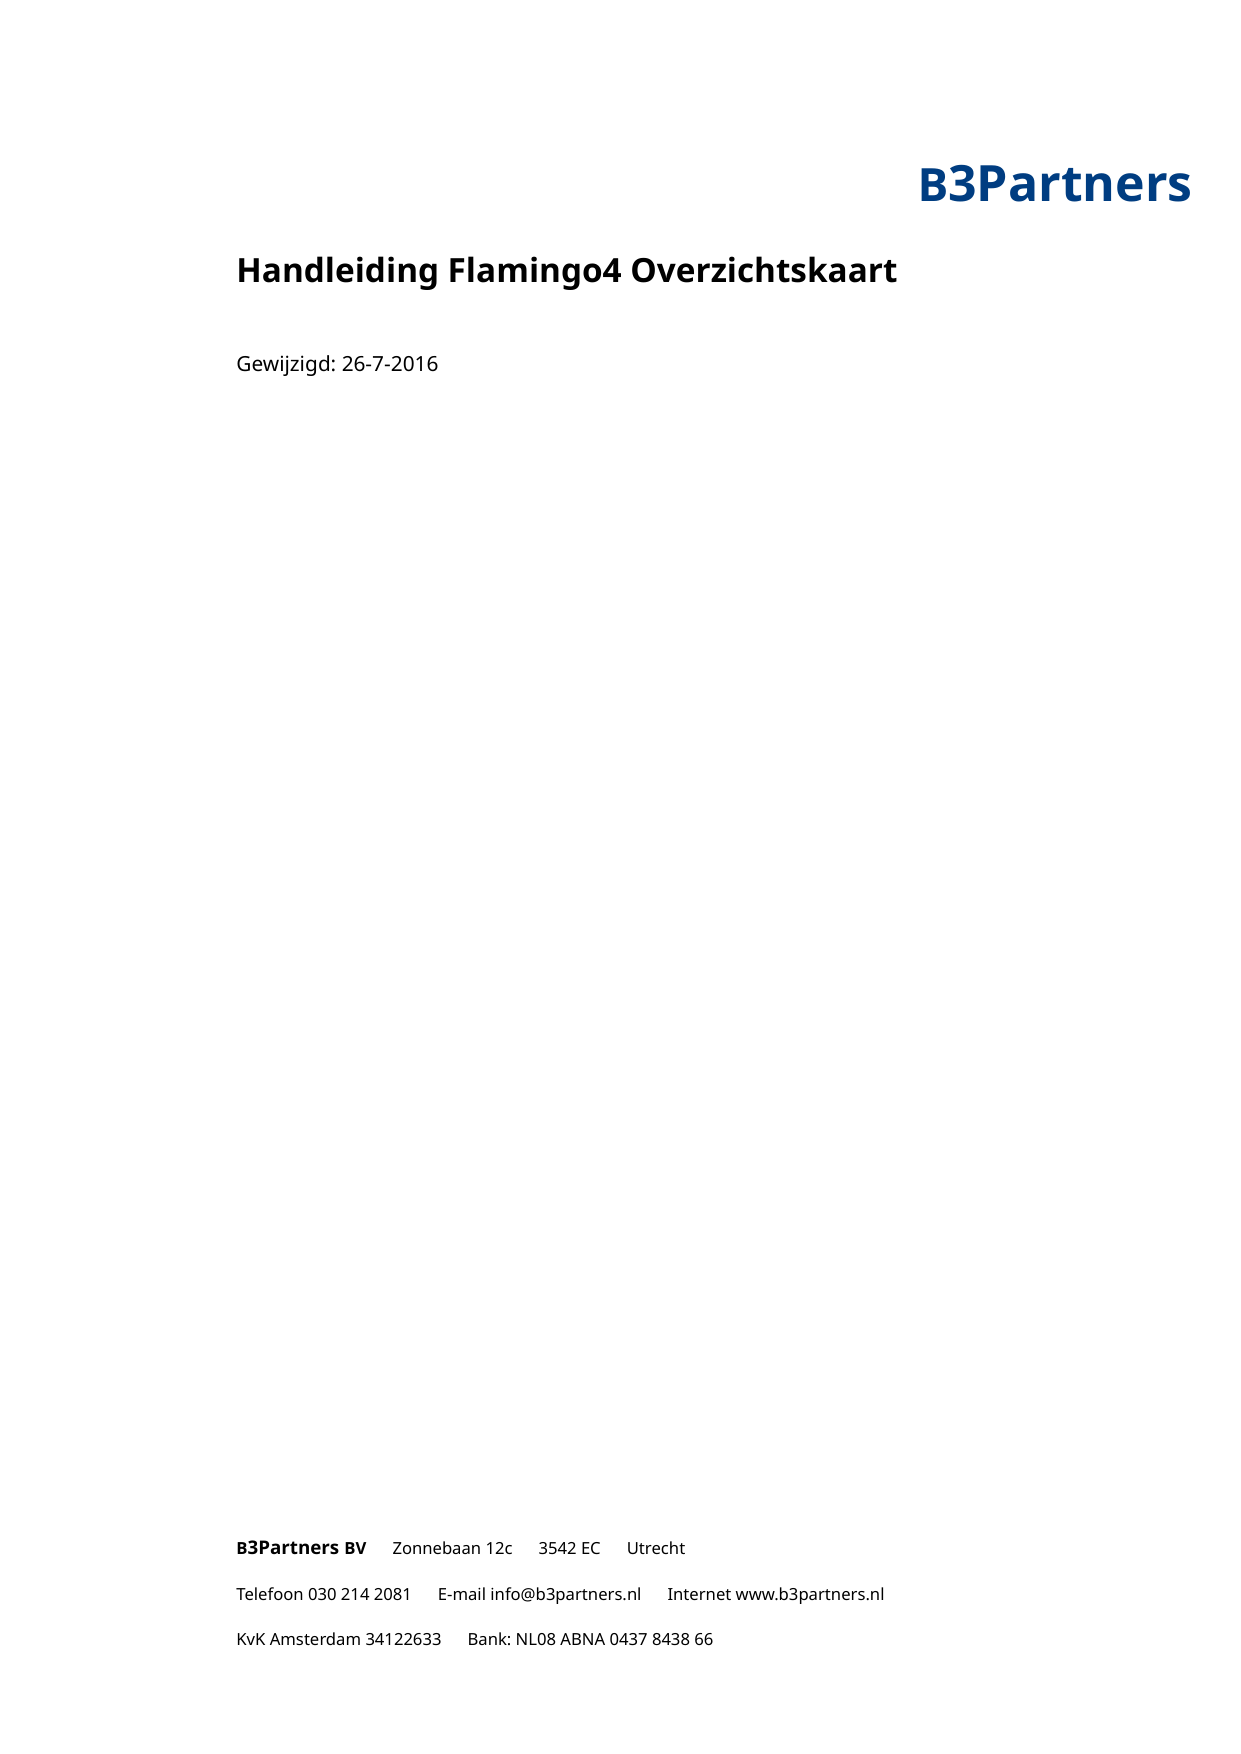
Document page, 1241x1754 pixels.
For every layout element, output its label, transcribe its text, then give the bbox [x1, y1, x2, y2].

text Handleiding Flamingo4 Overzichtskaart [236, 247, 1004, 292]
text Gewijzigd: 26-7-2016 [236, 349, 1004, 378]
